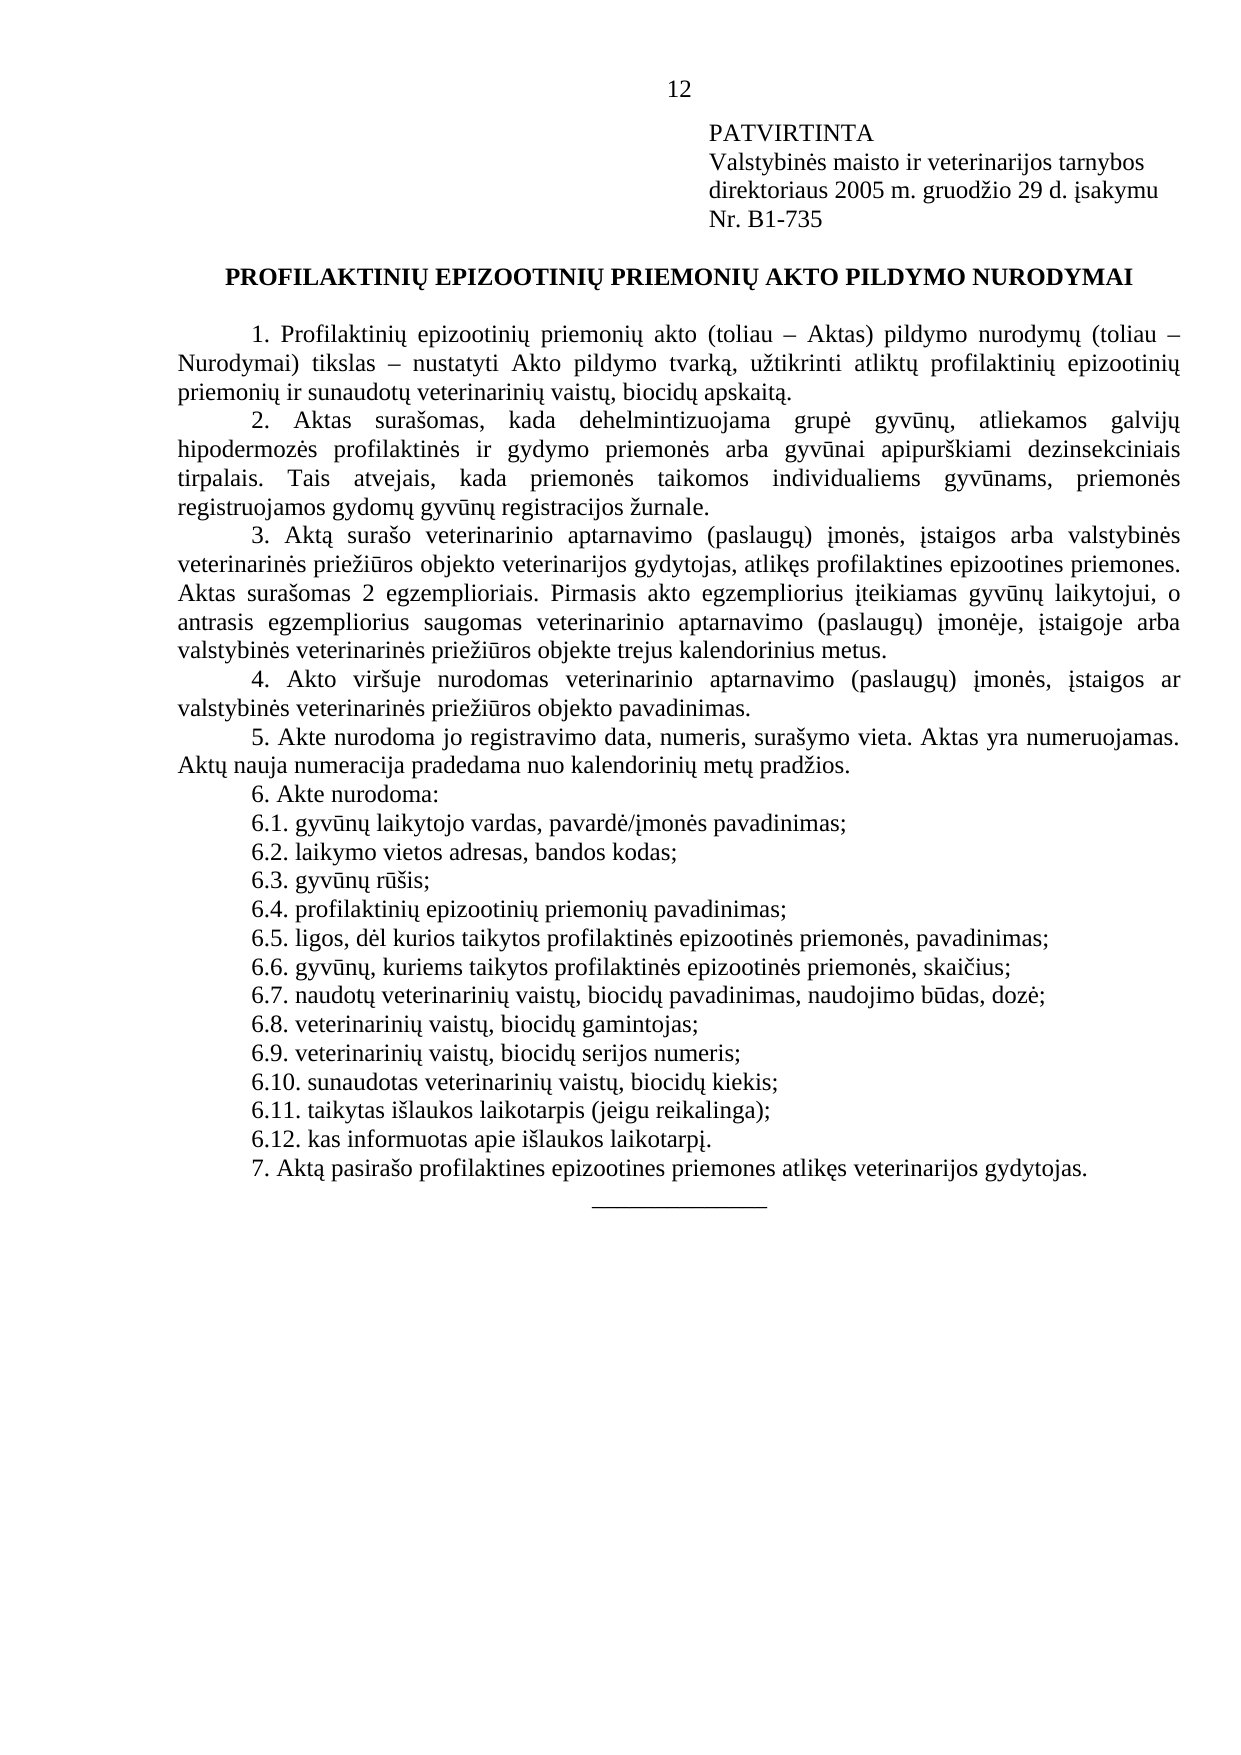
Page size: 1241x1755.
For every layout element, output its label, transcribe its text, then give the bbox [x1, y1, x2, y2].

text 7. Aktą pasirašo profilaktines epizootines priemones atlikęs veterinarijos gydytojas. [177, 1153, 1181, 1182]
text 6.10. sunaudotas veterinarinių vaistų, biocidų kiekis; [177, 1067, 1181, 1096]
text Valstybinės maisto ir veterinarijos tarnybos [177, 147, 1181, 176]
text 5. Akte nurodoma jo registravimo data, numeris, surašymo vieta. Aktas yra numeruojamas. Aktų nauja numeracija pradedama nuo kalendorinių metų pradžios. [177, 722, 1181, 779]
text 1. Profilaktinių epizootinių priemonių akto (toliau – Aktas) pildymo nurodymų (toliau – Nurodymai) tikslas – nustatyti Akto pildymo tvarką, užtikrinti atliktų profilaktinių epizootinių priemonių ir sunaudotų veterinarinių vaistų, biocidų apskaitą. [177, 319, 1181, 406]
text 6.8. veterinarinių vaistų, biocidų gamintojas; [177, 1009, 1181, 1038]
text PATVIRTINTA [709, 118, 1181, 147]
text 6.7. naudotų veterinarinių vaistų, biocidų pavadinimas, naudojimo būdas, dozė; [177, 981, 1181, 1009]
text 6.4. profilaktinių epizootinių priemonių pavadinimas; [177, 894, 1181, 923]
text ______________ [177, 1182, 1181, 1211]
text Nr. B1-735 [177, 204, 1181, 233]
text 6.12. kas informuotas apie išlaukos laikotarpį. [177, 1124, 1181, 1153]
text 2. Aktas surašomas, kada dehelmintizuojama grupė gyvūnų, atliekamos galvijų hipodermozės profilaktinės ir gydymo priemonės arba gyvūnai apipurškiami dezinsekciniais tirpalais. Tais atvejais, kada priemonės taikomos individualiems gyvūnams, priemonės registruojamos gydomų gyvūnų registracijos žurnale. [177, 406, 1181, 521]
text 3. Aktą surašo veterinarinio aptarnavimo (paslaugų) įmonės, įstaigos arba valstybinės veterinarinės priežiūros objekto veterinarijos gydytojas, atlikęs profilaktines epizootines priemones. Aktas surašomas 2 egzemplioriais. Pirmasis akto egzempliorius įteikiamas gyvūnų laikytojui, o antrasis egzempliorius saugomas veterinarinio aptarnavimo (paslaugų) įmonėje, įstaigoje arba valstybinės veterinarinės priežiūros objekte trejus kalendorinius metus. [177, 521, 1181, 664]
text 4. Akto viršuje nurodomas veterinarinio aptarnavimo (paslaugų) įmonės, įstaigos ar valstybinės veterinarinės priežiūros objekto pavadinimas. [177, 664, 1181, 722]
text 6.6. gyvūnų, kuriems taikytos profilaktinės epizootinės priemonės, skaičius; [177, 952, 1181, 981]
text 6.2. laikymo vietos adresas, bandos kodas; [177, 837, 1181, 866]
text 6.3. gyvūnų rūšis; [177, 866, 1181, 894]
text 6. Akte nurodoma: [177, 779, 1181, 808]
text 6.9. veterinarinių vaistų, biocidų serijos numeris; [177, 1038, 1181, 1067]
text 6.5. ligos, dėl kurios taikytos profilaktinės epizootinės priemonės, pavadinimas; [177, 923, 1181, 952]
text direktoriaus 2005 m. gruodžio 29 d. įsakymu [177, 176, 1181, 204]
text 6.11. taikytas išlaukos laikotarpis (jeigu reikalinga); [177, 1096, 1181, 1124]
text 6.1. gyvūnų laikytojo vardas, pavardė/įmonės pavadinimas; [177, 808, 1181, 837]
text PROFILAKTINIŲ EPIZOOTINIŲ PRIEMONIŲ AKTO PILDYMO NURODYMAI [177, 262, 1181, 291]
